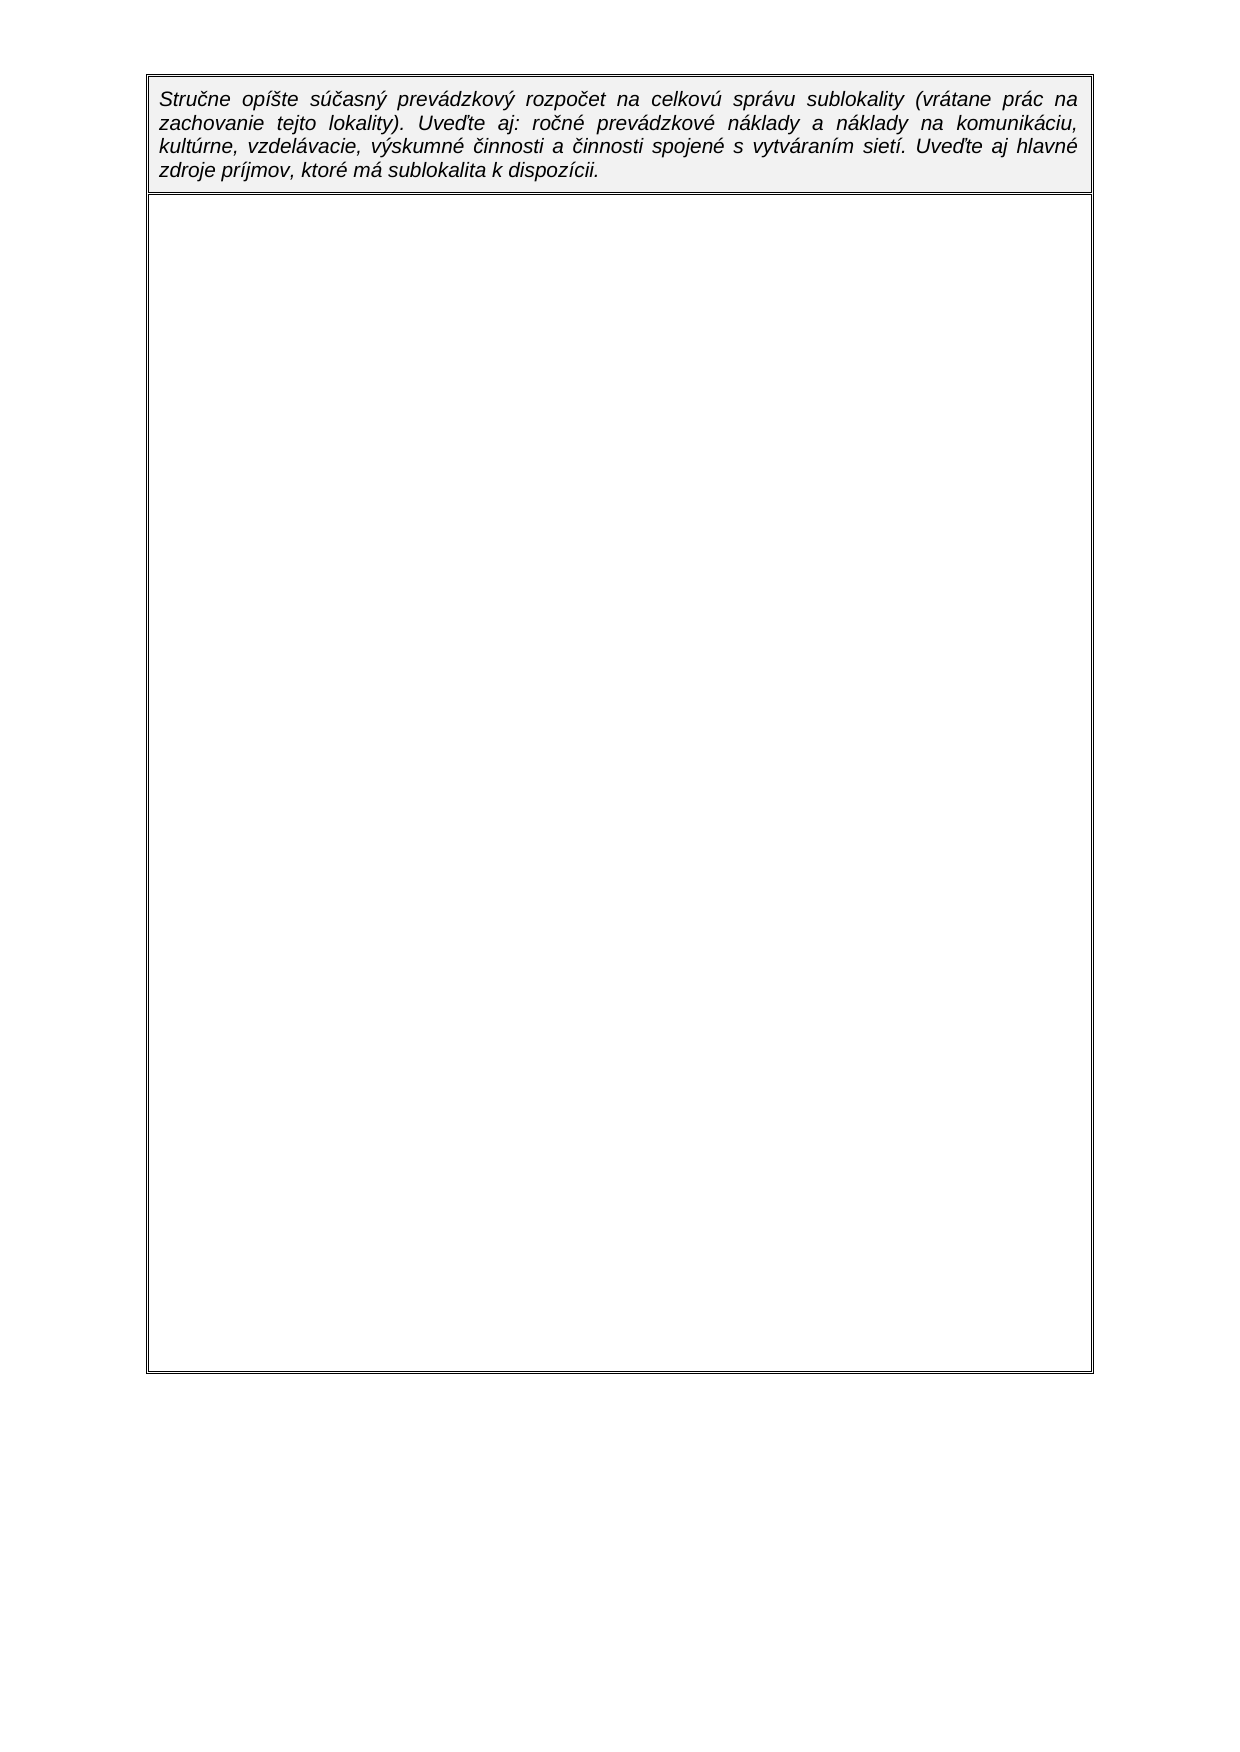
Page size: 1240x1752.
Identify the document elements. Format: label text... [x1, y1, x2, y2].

table_cell Stručne opíšte súčasný prevádzkový rozpočet na celkovú správu sublokality (vrátane prác na zachovanie tejto lokality). Uveďte aj: ročné prevádzkové náklady a náklady na komunikáciu, kultúrne, vzdelávacie, výskumné činnosti a činnosti spojené s vytváraním sietí. Uveďte aj hlavné zdroje príjmov, ktoré má sublokalita k dispozícii. [149, 77, 1091, 192]
table_cell [149, 195, 1091, 1371]
